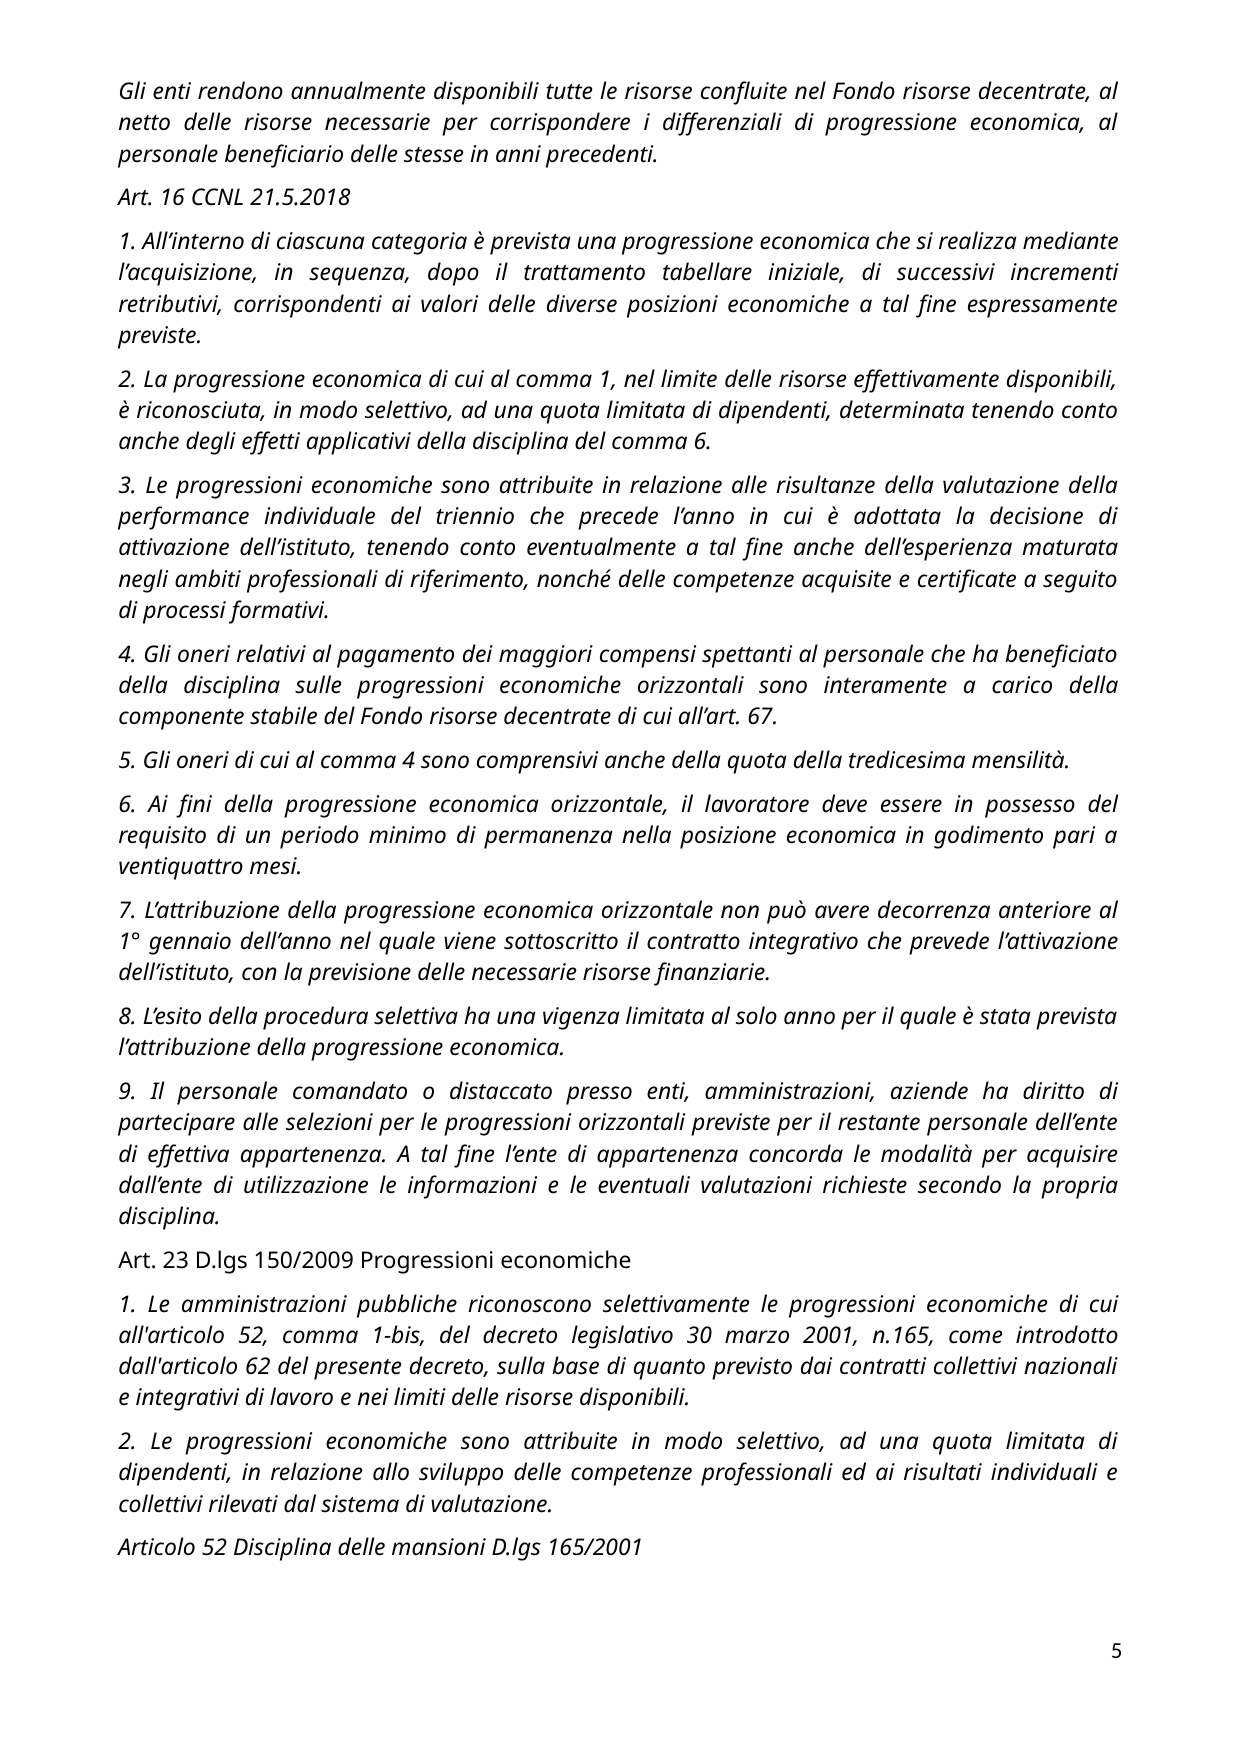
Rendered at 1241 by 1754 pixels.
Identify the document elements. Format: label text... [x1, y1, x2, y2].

text 2. Le progressioni economiche sono attribuite in modo selettivo, ad una quota limitata di dipendenti, in relazione allo sviluppo delle competenze professionali ed ai risultati individuali e collettivi rilevati dal sistema di valutazione. [118, 1425, 1122, 1519]
text 5. Gli oneri di cui al comma 4 sono comprensivi anche della quota della tredicesima mensilità. [118, 744, 1122, 775]
text 1. Le amministrazioni pubbliche riconoscono selettivamente le progressioni economiche di cui all'articolo 52, comma 1-bis, del decreto legislativo 30 marzo 2001, n.165, come introdotto dall'articolo 62 del presente decreto, sulla base di quanto previsto dai contratti collettivi nazionali e integrativi di lavoro e nei limiti delle risorse disponibili. [118, 1287, 1122, 1412]
text 3. Le progressioni economiche sono attribuite in relazione alle risultanze della valutazione della performance individuale del triennio che precede l’anno in cui è adottata la decisione di attivazione dell’istituto, tenendo conto eventualmente a tal fine anche dell’esperienza maturata negli ambiti professionali di riferimento, nonché delle competenze acquisite e certificate a seguito di processi formativi. [118, 469, 1122, 625]
text 6. Ai fini della progressione economica orizzontale, il lavoratore deve essere in possesso del requisito di un periodo minimo di permanenza nella posizione economica in godimento pari a ventiquattro mesi. [118, 787, 1122, 881]
text Art. 23 D.lgs 150/2009 Progressioni economiche [118, 1244, 1122, 1275]
text 4. Gli oneri relativi al pagamento dei maggiori compensi spettanti al personale che ha beneficiato della disciplina sulle progressioni economiche orizzontali sono interamente a carico della componente stabile del Fondo risorse decentrate di cui all’art. 67. [118, 637, 1122, 731]
text 7. L’attribuzione della progressione economica orizzontale non può avere decorrenza anteriore al 1° gennaio dell’anno nel quale viene sottoscritto il contratto integrativo che prevede l’attivazione dell’istituto, con la previsione delle necessarie risorse finanziarie. [118, 894, 1122, 987]
text 2. La progressione economica di cui al comma 1, nel limite delle risorse effettivamente disponibili, è riconosciuta, in modo selettivo, ad una quota limitata di dipendenti, determinata tenendo conto anche degli effetti applicativi della disciplina del comma 6. [118, 362, 1122, 456]
text Art. 16 CCNL 21.5.2018 [118, 181, 1122, 212]
text Articolo 52 Disciplina delle mansioni D.lgs 165/2001 [118, 1531, 1122, 1562]
text 1. All’interno di ciascuna categoria è prevista una progressione economica che si realizza mediante l’acquisizione, in sequenza, dopo il trattamento tabellare iniziale, di successivi incrementi retributivi, corrispondenti ai valori delle diverse posizioni economiche a tal fine espressamente previste. [118, 225, 1122, 350]
text 9. Il personale comandato o distaccato presso enti, amministrazioni, aziende ha diritto di partecipare alle selezioni per le progressioni orizzontali previste per il restante personale dell’ente di effettiva appartenenza. A tal fine l’ente di appartenenza concorda le modalità per acquisire dall’ente di utilizzazione le informazioni e le eventuali valutazioni richieste secondo la propria disciplina. [118, 1075, 1122, 1231]
text Gli enti rendono annualmente disponibili tutte le risorse confluite nel Fondo risorse decentrate, al netto delle risorse necessarie per corrispondere i differenziali di progressione economica, al personale beneficiario delle stesse in anni precedenti. [118, 75, 1122, 169]
text 8. L’esito della procedura selettiva ha una vigenza limitata al solo anno per il quale è stata prevista l’attribuzione della progressione economica. [118, 1000, 1122, 1062]
